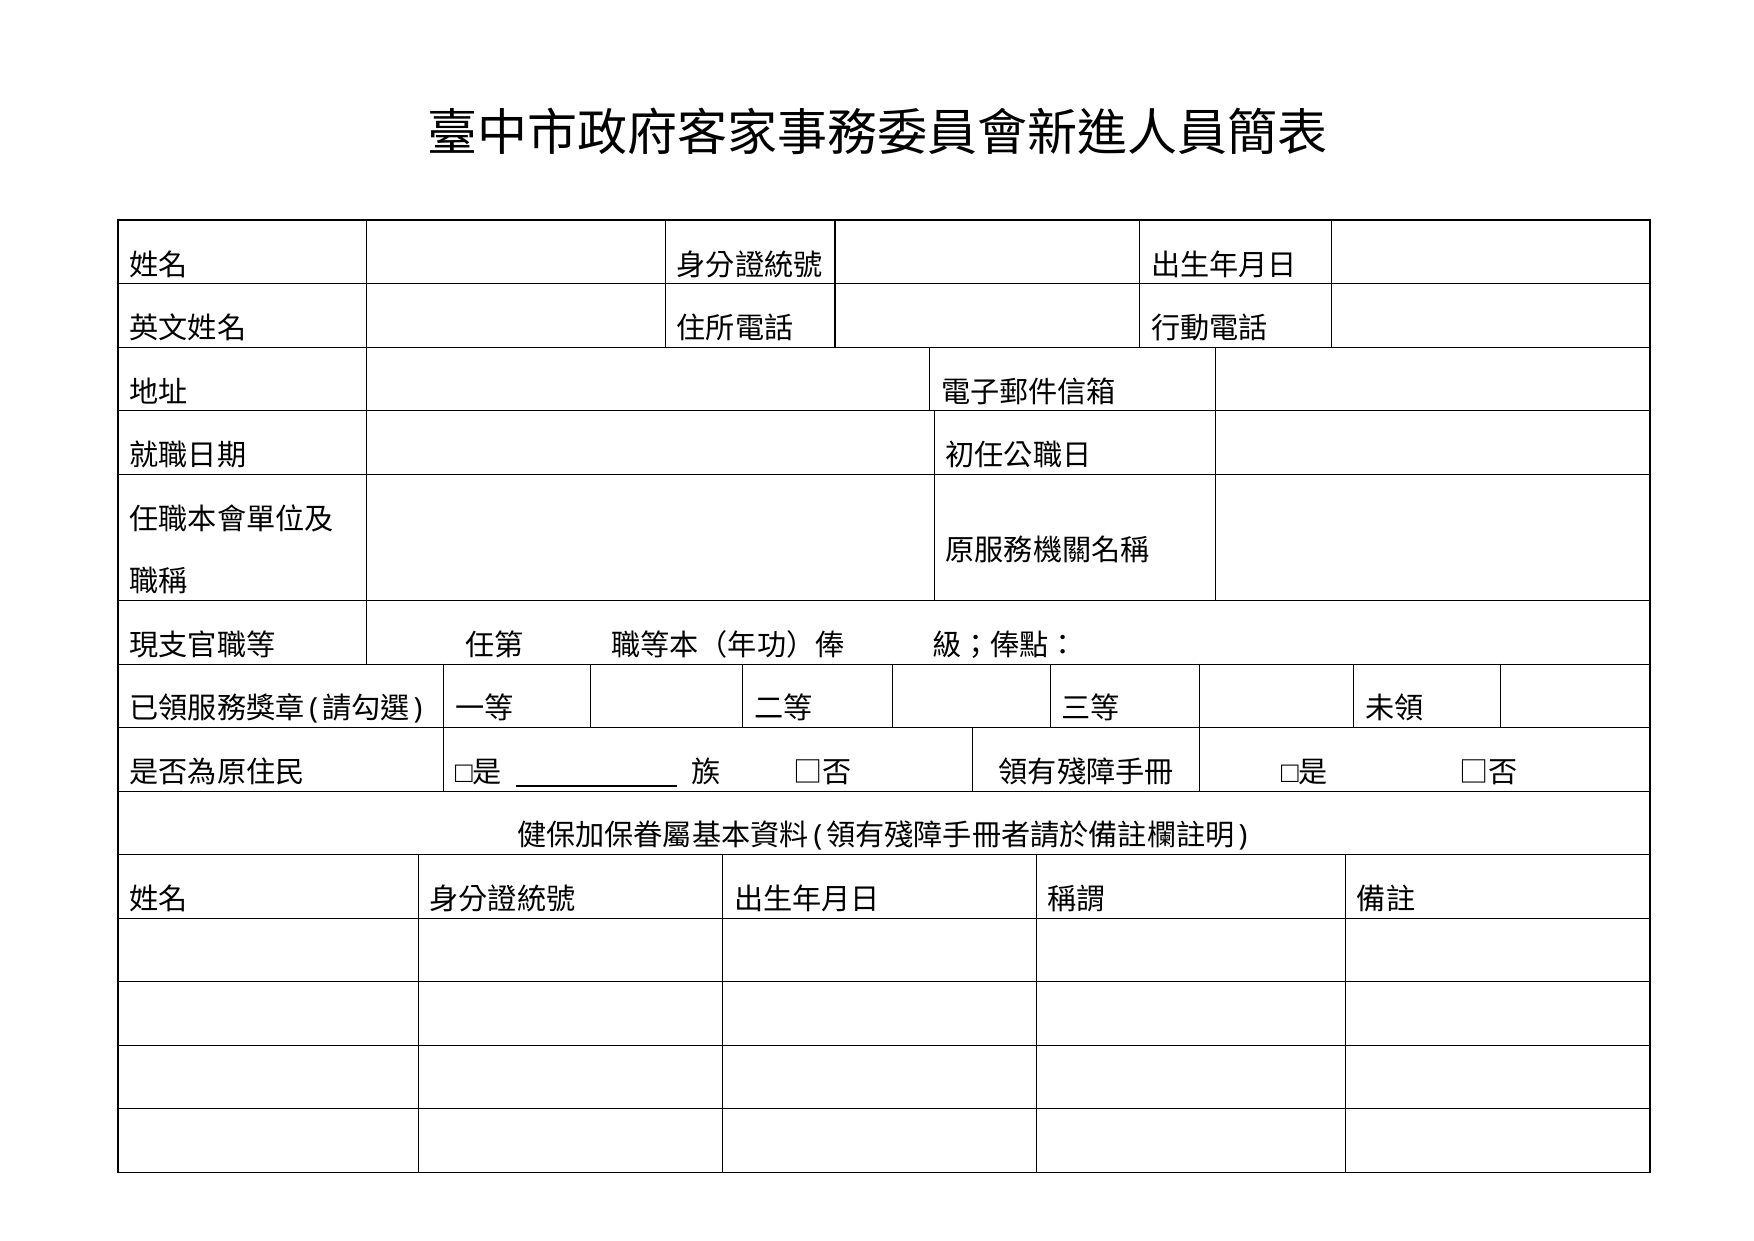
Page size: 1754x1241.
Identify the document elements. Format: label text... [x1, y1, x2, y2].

table_cell 一等 [444, 665, 590, 727]
table_cell [1332, 284, 1649, 347]
table_cell [1346, 982, 1649, 1045]
table_cell [419, 919, 722, 981]
table_cell [1216, 475, 1649, 600]
table_cell 稱謂 [1037, 855, 1345, 918]
table_cell [1037, 982, 1345, 1045]
table_cell [1346, 1046, 1649, 1108]
table_cell 行動電話 [1140, 284, 1331, 347]
table_cell 出生年月日 [723, 855, 1036, 918]
table_cell 就職日期 [119, 411, 366, 474]
table_cell 未領 [1354, 665, 1500, 727]
table_cell 任職本會單位及職稱 [119, 475, 366, 600]
table_cell [836, 284, 1139, 347]
table_cell 任第 職等本（年功）俸 級；俸點： [367, 601, 1649, 663]
table_header 出生年月日 [1140, 221, 1331, 283]
table_cell [1216, 348, 1649, 410]
table_cell 姓名 [119, 855, 418, 918]
table_cell [119, 1109, 418, 1172]
table_cell [367, 284, 665, 347]
table_header 身分證統號 [666, 221, 834, 283]
table_cell [723, 1109, 1036, 1172]
text 臺中市政府客家事務委員會新進人員簡表 [118, 56, 1636, 181]
table_cell [723, 1046, 1036, 1108]
table_cell [591, 665, 742, 727]
table_cell [1216, 411, 1649, 474]
table_cell 地址 [119, 348, 366, 410]
table_cell 三等 [1051, 665, 1199, 727]
table_cell 現支官職等 [119, 601, 366, 663]
table_cell [1346, 1109, 1649, 1172]
table_cell □是 □否 [1200, 728, 1649, 791]
table_cell 住所電話 [666, 284, 834, 347]
table_cell [419, 1046, 722, 1108]
table_cell [1037, 1046, 1345, 1108]
table_cell □是 族 □否 [444, 728, 972, 791]
table_cell [723, 982, 1036, 1045]
table_cell 二等 [743, 665, 892, 727]
table_cell 健保加保眷屬基本資料(領有殘障手冊者請於備註欄註明) [119, 792, 1649, 854]
table_cell [1037, 1109, 1345, 1172]
table_cell 已領服務獎章(請勾選) [119, 665, 443, 727]
table_cell 身分證統號 [419, 855, 722, 918]
table_cell [119, 982, 418, 1045]
table_cell [1501, 665, 1649, 727]
table_cell [119, 1046, 418, 1108]
table_cell 是否為原住民 [119, 728, 443, 791]
table_cell 備註 [1346, 855, 1649, 918]
table_header [1332, 221, 1649, 283]
table_cell [1037, 919, 1345, 981]
table_cell [419, 982, 722, 1045]
table_cell 英文姓名 [119, 284, 366, 347]
table_cell [893, 665, 1050, 727]
table_cell 初任公職日 [935, 411, 1215, 474]
table_cell [367, 475, 934, 600]
table_cell 原服務機關名稱 [935, 475, 1215, 600]
table_cell [723, 919, 1036, 981]
table_cell 領有殘障手冊 [973, 728, 1199, 791]
table_cell [367, 348, 929, 410]
table_cell [419, 1109, 722, 1172]
table_header [836, 221, 1139, 283]
table_cell [1200, 665, 1353, 727]
table_header 姓名 [119, 221, 366, 283]
table_header [367, 221, 665, 283]
table_cell [367, 411, 934, 474]
table_cell 電子郵件信箱 [930, 348, 1215, 410]
table_cell [119, 919, 418, 981]
table_cell [1346, 919, 1649, 981]
